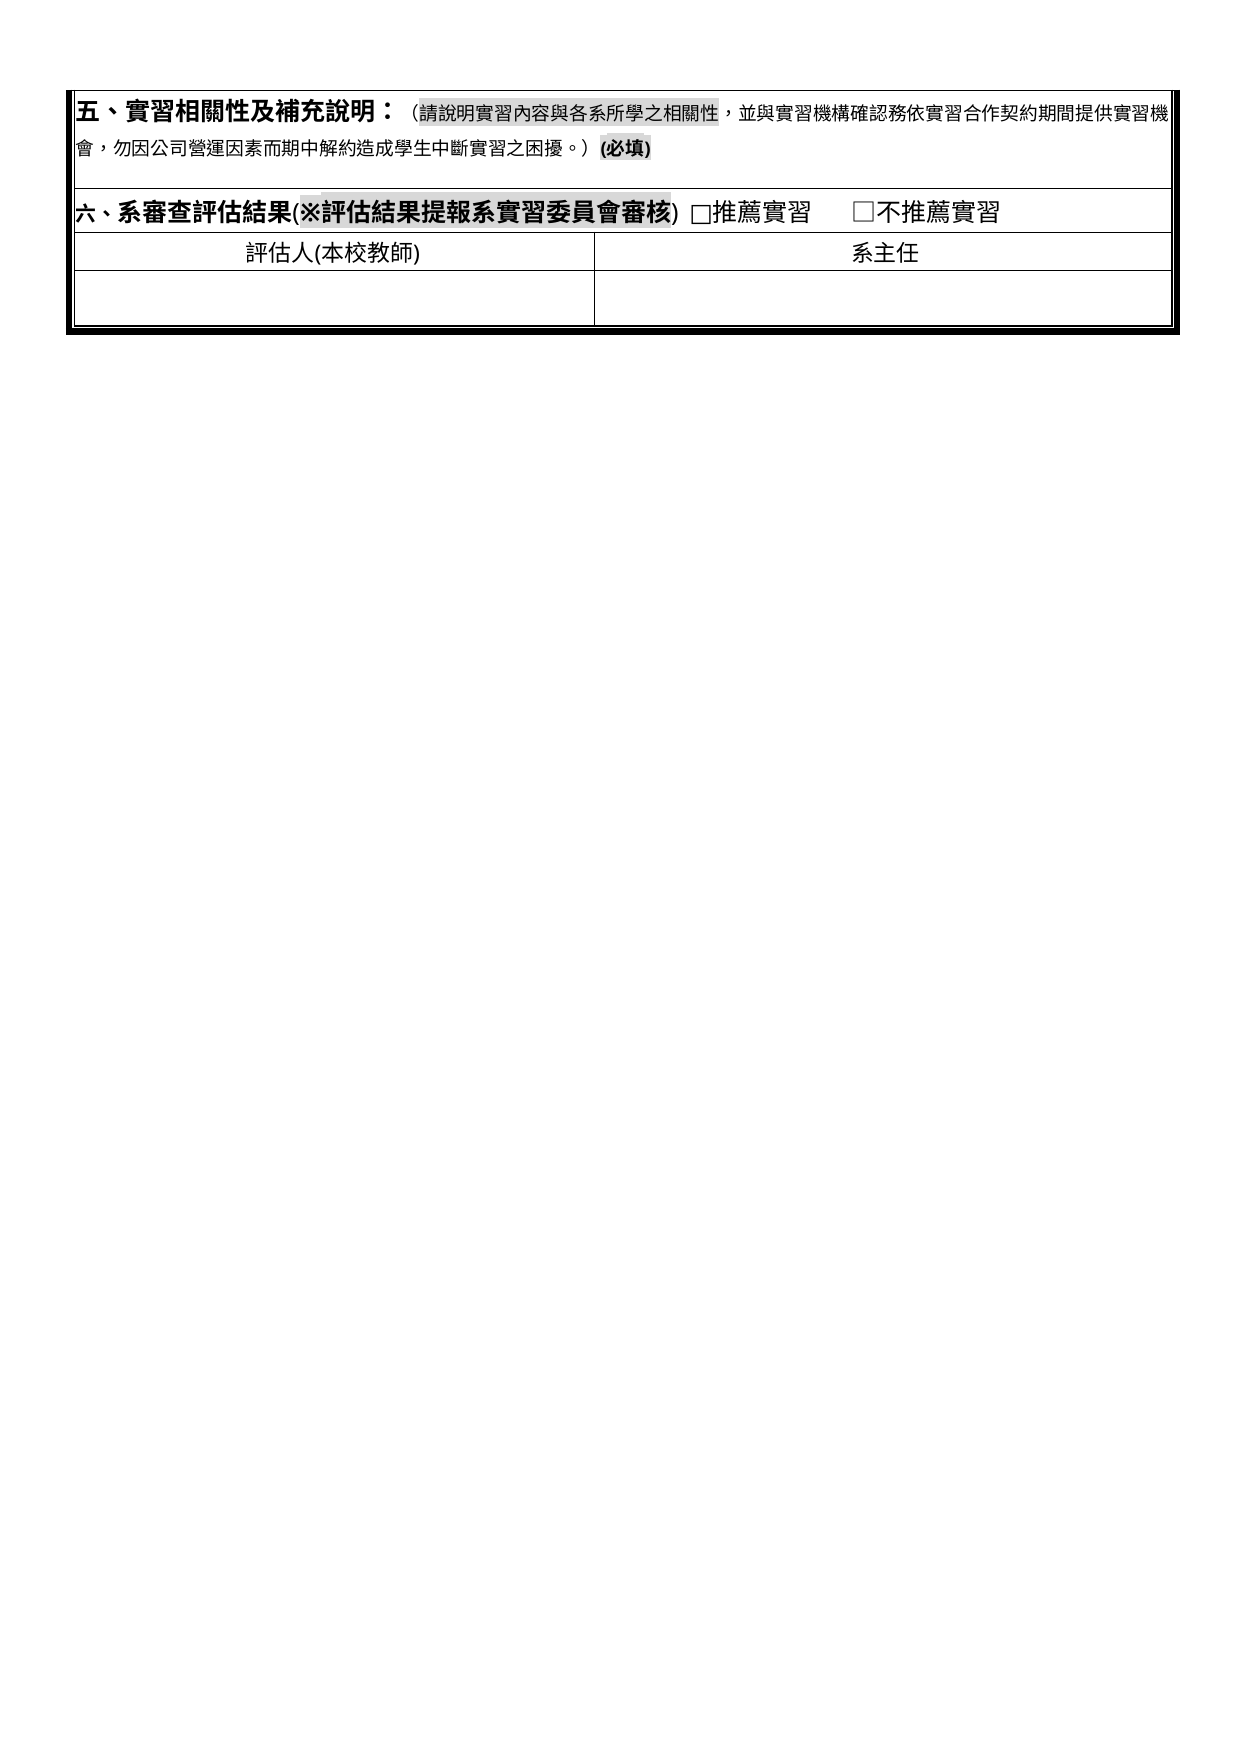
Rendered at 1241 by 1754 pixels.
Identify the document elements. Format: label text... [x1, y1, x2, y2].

table_cell 五、實習相關性及補充說明：（請說明實習內容與各系所學之相關性，並與實習機構確認務依實習合作契約期間提供實習機會，勿因公司營運因素而期中解約造成學生中斷實習之困擾。）(必填) [75, 91, 1171, 188]
table_cell 評估人(本校教師) [75, 233, 594, 270]
table_cell 六、系審查評估結果(※評估結果提報系實習委員會審核) □推薦實習 □不推薦實習 [75, 189, 1171, 232]
table_cell [595, 271, 1171, 325]
table_cell 系主任 [595, 233, 1171, 270]
table_cell [75, 271, 594, 325]
